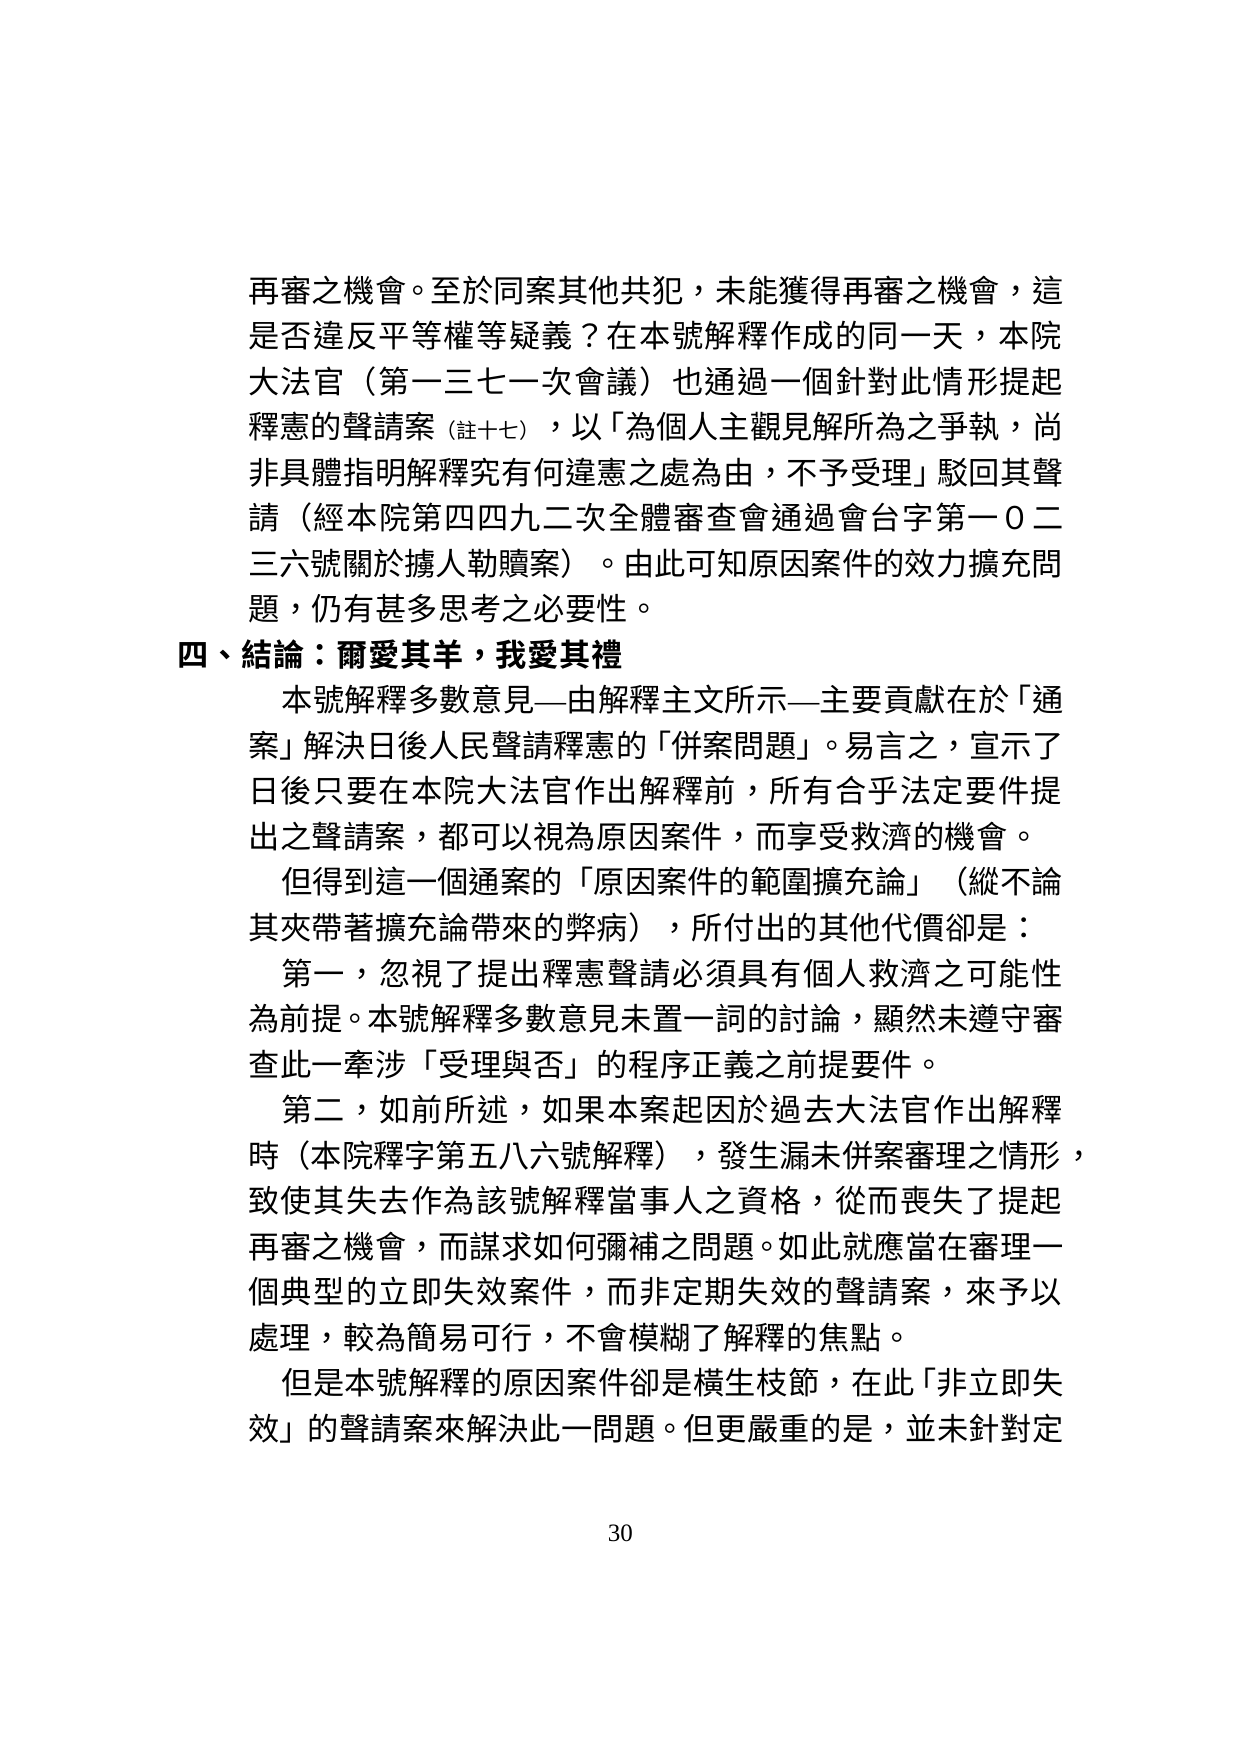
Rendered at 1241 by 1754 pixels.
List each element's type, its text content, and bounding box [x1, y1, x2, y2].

text 但是本號解釋的原因案件卻是橫生枝節，在此「非立即失效」的聲請案來解決此一問題。但更嚴重的是，並未針對定期失效制度之效力問題，釜底抽薪地解決之，導致了本號解釋原因案件到底能否由本號解釋獲得真正救濟的可能性？充滿了疑問。 [248, 1358, 1063, 1449]
text 本號解釋多數意見—由解釋主文所示—主要貢獻在於「通案」解決日後人民聲請釋憲的「併案問題」。易言之，宣示了日後只要在本院大法官作出解釋前，所有合乎法定要件提出之聲請案，都可以視為原因案件，而享受救濟的機會。 [248, 676, 1063, 858]
text 第一，忽視了提出釋憲聲請必須具有個人救濟之可能性為前提。本號解釋多數意見未置一詞的討論，顯然未遵守審查此一牽涉「受理與否」的程序正義之前提要件。 [248, 949, 1063, 1085]
text 第二，如前所述，如果本案起因於過去大法官作出解釋時（本院釋字第五八六號解釋），發生漏未併案審理之情形，致使其失去作為該號解釋當事人之資格，從而喪失了提起再審之機會，而謀求如何彌補之問題。如此就應當在審理一個典型的立即失效案件，而非定期失效的聲請案，來予以處理，較為簡易可行，不會模糊了解釋的焦點。 [248, 1085, 1063, 1358]
text 四、結論：爾愛其羊，我愛其禮 [177, 630, 1063, 676]
text 但得到這一個通案的「原因案件的範圍擴充論」（縱不論其夾帶著擴充論帶來的弊病），所付出的其他代價卻是： [248, 858, 1063, 949]
text 再審之機會。至於同案其他共犯，未能獲得再審之機會，這是否違反平等權等疑義？在本號解釋作成的同一天，本院大法官（第一三七一次會議）也通過一個針對此情形提起釋憲的聲請案（註十七），以「為個人主觀見解所為之爭執，尚非具體指明解釋究有何違憲之處為由，不予受理」駁回其聲請（經本院第四四九二次全體審查會通過會台字第一０二三六號關於擄人勒贖案）。由此可知原因案件的效力擴充問題，仍有甚多思考之必要性。 [248, 266, 1063, 630]
